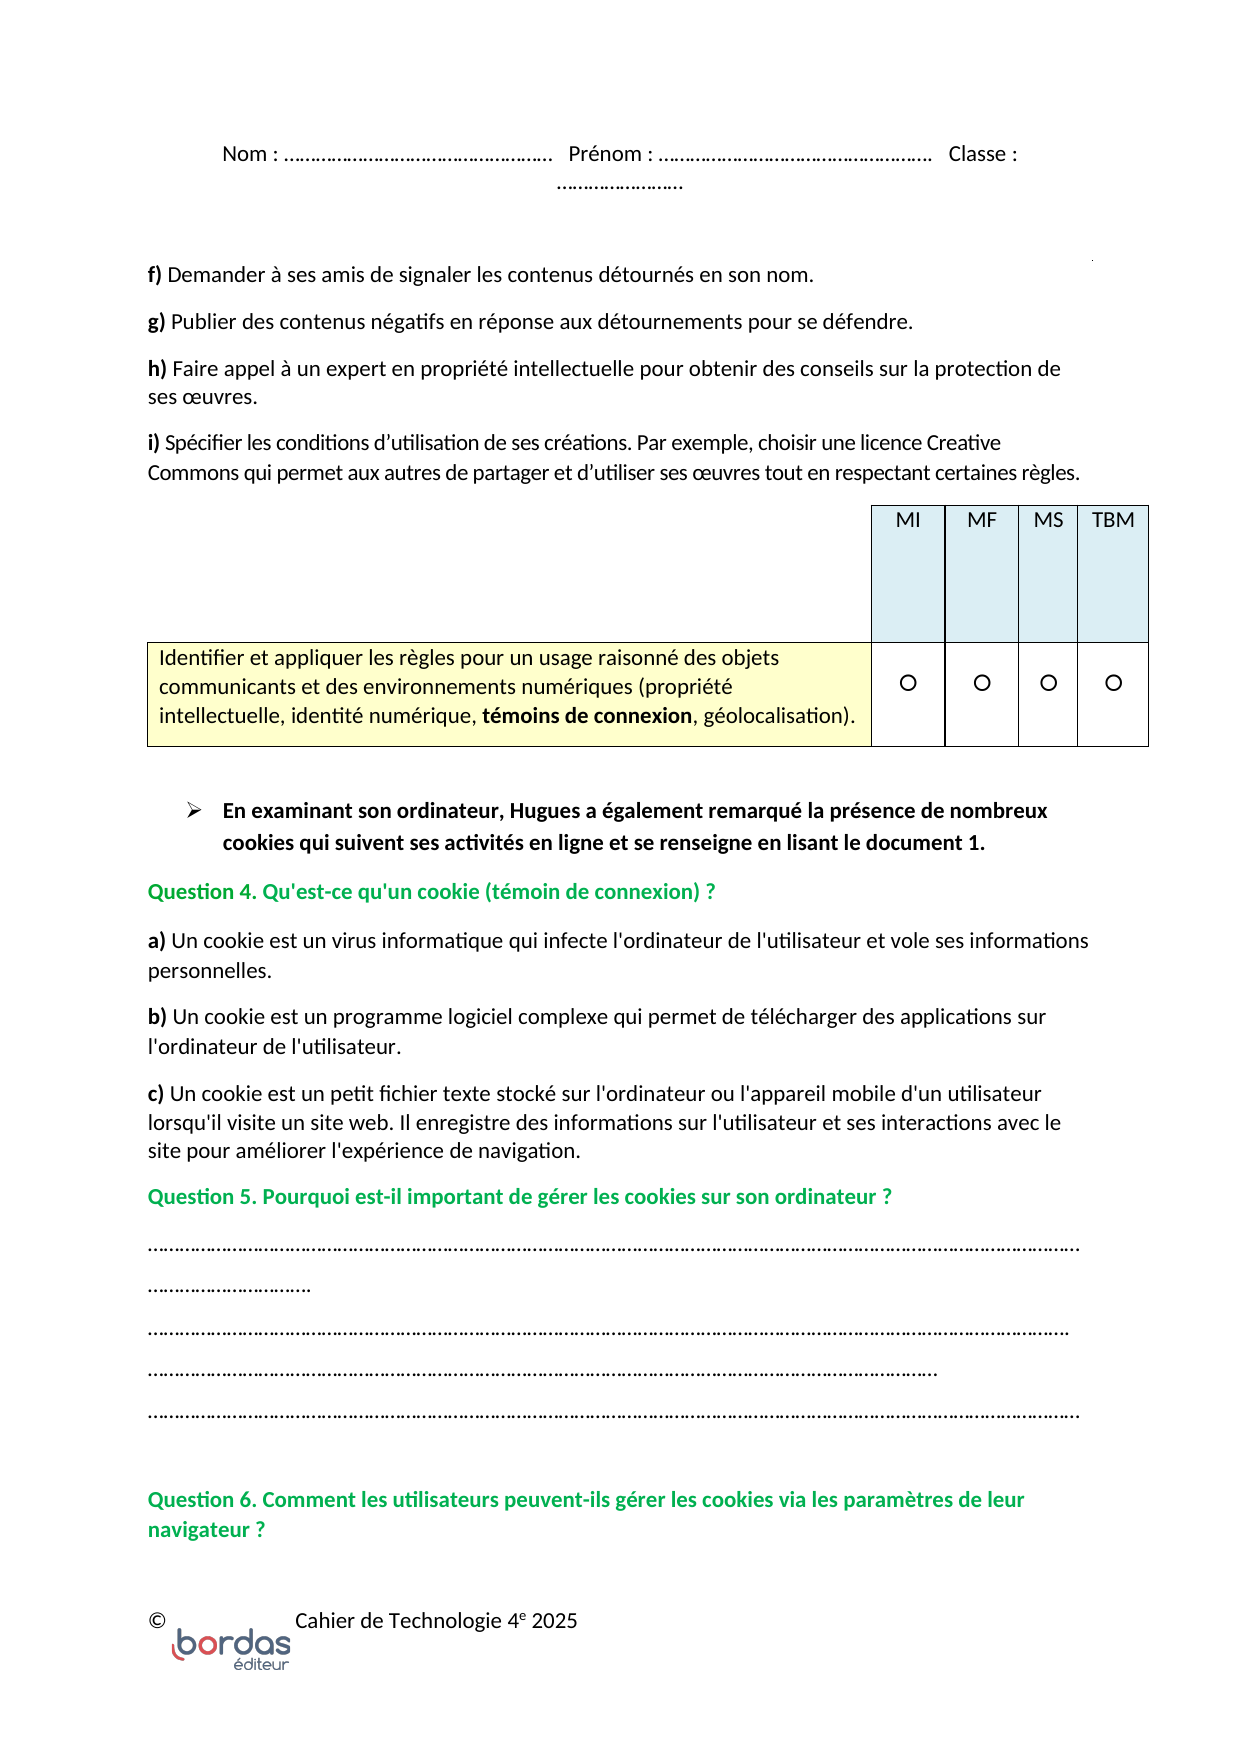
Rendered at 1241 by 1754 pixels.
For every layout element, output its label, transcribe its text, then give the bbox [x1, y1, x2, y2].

text g) Publier des contenus négatifs en réponse aux détournements pour se défendre. [148, 307, 1093, 335]
text c) Un cookie est un petit fichier texte stocké sur l'ordinateur ou l'appareil mobile d'un utilisateur lorsqu'il visite un site web. Il enregistre des informations sur l'utilisateur et ses interactions avec le site pour améliorer l'expérience de navigation. [148, 1079, 1093, 1164]
table_cell  [872, 643, 944, 746]
table_cell  [1078, 643, 1148, 746]
text Question 6. Comment les utilisateurs peuvent-ils gérer les cookies via les paramètres de leur navigateur ? [148, 1485, 1093, 1543]
table_header MF [946, 506, 1018, 642]
table_cell  [946, 643, 1018, 746]
table_header [148, 505, 871, 642]
text Question 4. Qu'est-ce qu'un cookie (témoin de connexion) ? [148, 877, 1093, 905]
text h) Faire appel à un expert en propriété intellectuelle pour obtenir des conseils sur la protection de ses œuvres. [148, 354, 1093, 411]
table_header MS [1019, 506, 1077, 642]
text …………………………………………………………………………………………………………………………………………………………… [148, 1397, 1093, 1424]
table_cell Identifier et appliquer les règles pour un usage raisonné des objets communicants et des environnements numériques (propriété intellectuelle, identité numérique, témoins de connexion, géolocalisation). [148, 643, 871, 746]
list En examinant son ordinateur, Hugues a également remarqué la présence de nombreux cookies qui suivent ses activités en ligne et se renseigne en lisant le document 1. [185, 796, 1093, 856]
table_cell  [1019, 643, 1077, 746]
table_header MI [872, 506, 944, 642]
text i) Spécifier les conditions d’utilisation de ses créations. Par exemple, choisir une licence Creative Commons qui permet aux autres de partager et d’utiliser ses œuvres tout en respectant certaines règles. [148, 428, 1093, 486]
text ……………………………………………………………………………………………………………………………………………………………………………………….………………………………………………………………………………………………………………………………………………………….…………………………………………………………………………………………………………………………………… [148, 1229, 1093, 1383]
text a) Un cookie est un virus informatique qui infecte l'ordinateur de l'utilisateur et vole ses informations personnelles. [148, 926, 1093, 984]
table_header TBM [1078, 506, 1148, 642]
text f) Demander à ses amis de signaler les contenus détournés en son nom. [148, 261, 1093, 288]
text Question 5. Pourquoi est-il important de gérer les cookies sur son ordinateur ? [148, 1182, 1093, 1210]
text b) Un cookie est un programme logiciel complexe qui permet de télécharger des applications sur l'ordinateur de l'utilisateur. [148, 1002, 1093, 1060]
